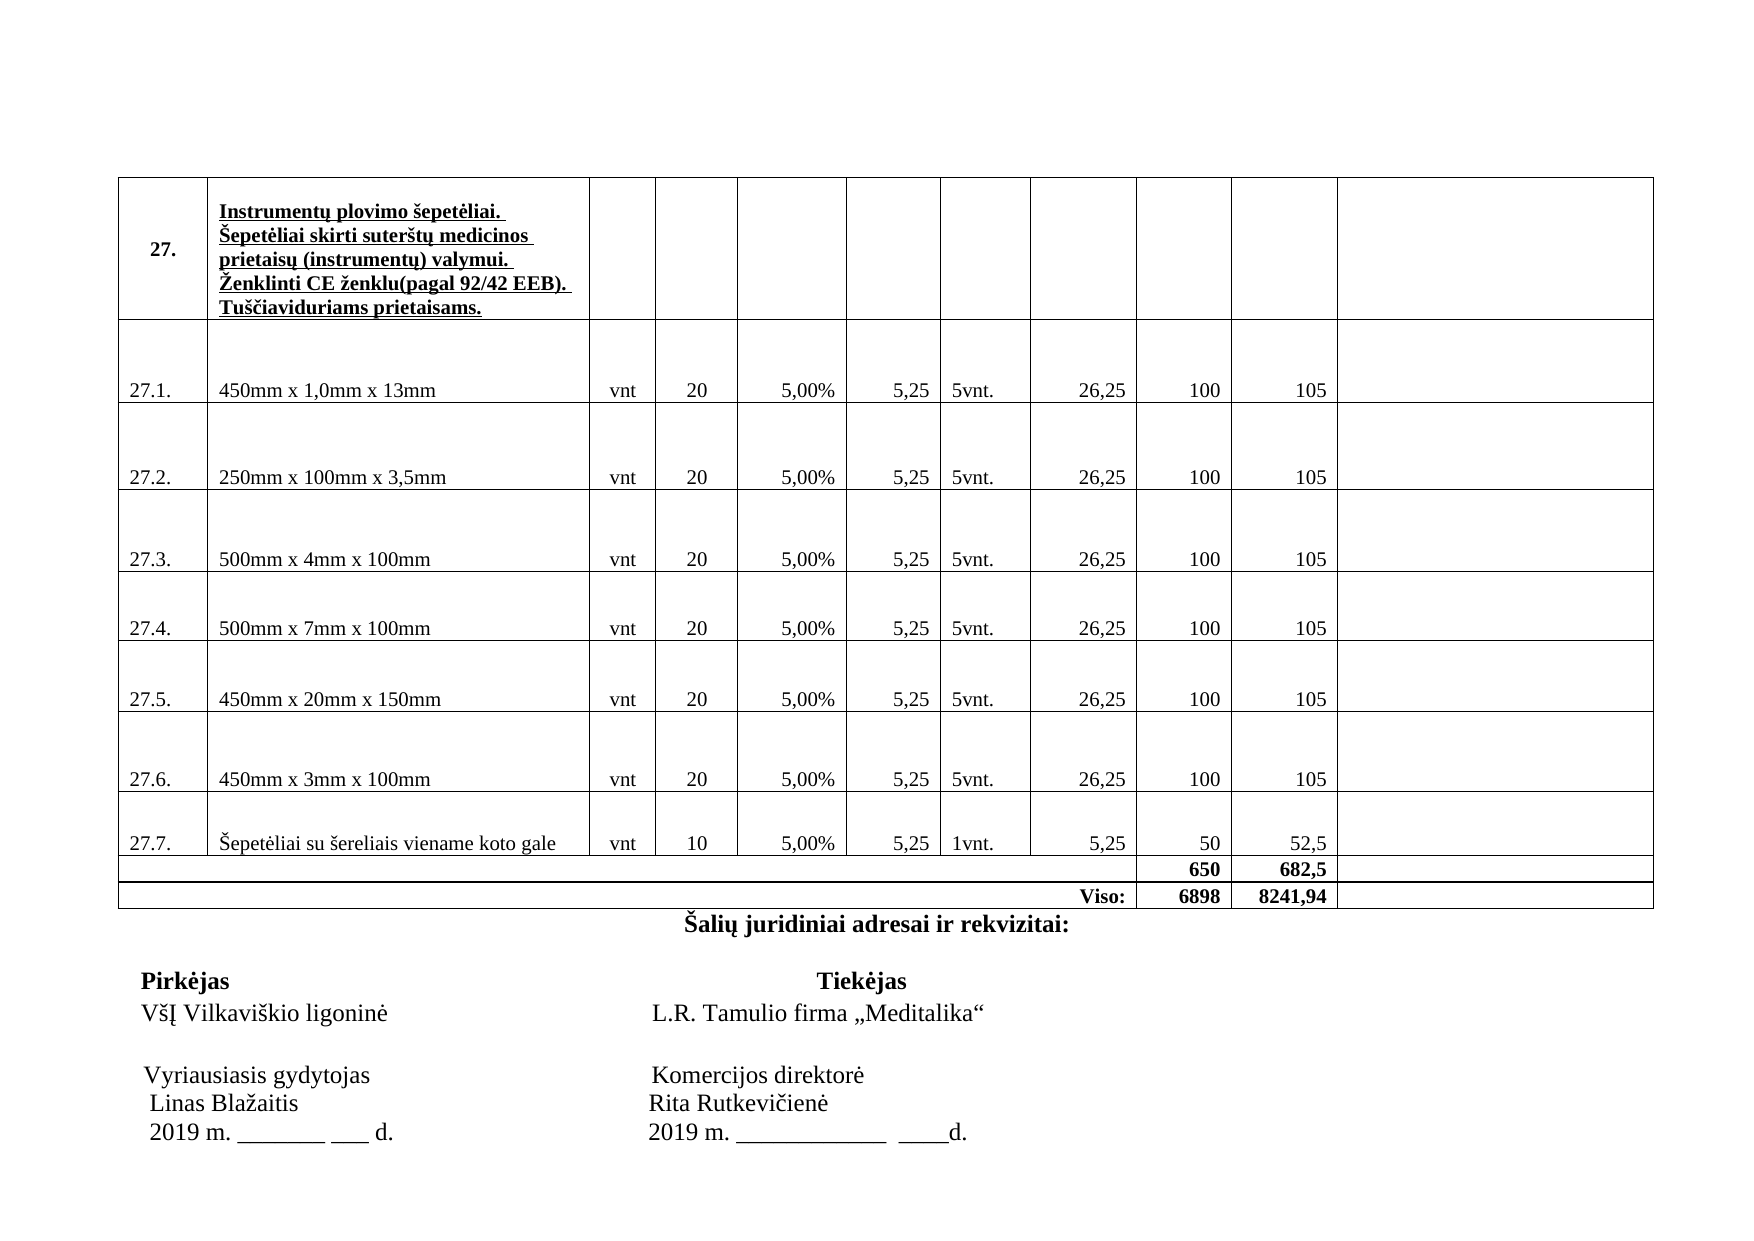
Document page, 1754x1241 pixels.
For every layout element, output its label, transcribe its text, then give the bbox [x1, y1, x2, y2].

table_cell Viso: [119, 883, 1136, 908]
table_cell 27.7. [119, 792, 207, 855]
table_cell 5vnt. [941, 403, 1030, 489]
table_cell 5vnt. [941, 572, 1030, 639]
table_cell 105 [1232, 320, 1337, 402]
table_cell 500mm x 4mm x 100mm [208, 490, 589, 571]
table_cell 650 [1137, 856, 1231, 881]
table_cell [590, 178, 655, 319]
table_cell 1vnt. [941, 792, 1030, 855]
table_cell 27.3. [119, 490, 207, 571]
table_cell 450mm x 1,0mm x 13mm [208, 320, 589, 402]
table_cell 5,00% [738, 792, 846, 855]
table_cell [119, 856, 1136, 881]
table_cell [738, 178, 846, 319]
table_cell 20 [656, 490, 737, 571]
table_cell 26,25 [1031, 403, 1136, 489]
table_cell 5,25 [847, 490, 940, 571]
table_cell 450mm x 3mm x 100mm [208, 712, 589, 791]
table_cell 20 [656, 712, 737, 791]
table_cell 20 [656, 641, 737, 711]
text 2019 m. _______ ___ d. 2019 m. ____________ ____d. [118, 1117, 1577, 1146]
table_cell 26,25 [1031, 641, 1136, 711]
table_cell [656, 178, 737, 319]
table_cell 100 [1137, 641, 1231, 711]
table_cell 682,5 [1232, 856, 1337, 881]
text Vyriausiasis gydytojas Komercijos direktorė [118, 1060, 1577, 1088]
table_cell 250mm x 100mm x 3,5mm [208, 403, 589, 489]
table_cell 52,5 [1232, 792, 1337, 855]
text Linas Blažaitis Rita Rutkevičienė [118, 1088, 1577, 1117]
table_cell 20 [656, 403, 737, 489]
table_cell 5,25 [847, 712, 940, 791]
table_cell 27.1. [119, 320, 207, 402]
table_cell [1338, 856, 1653, 881]
table_cell 5,25 [1031, 792, 1136, 855]
table_cell Šepetėliai su šereliais viename koto gale [208, 792, 589, 855]
table_cell VšĮ Vilkaviškio ligoninė [129, 998, 572, 1031]
table_cell 5,00% [738, 490, 846, 571]
table_cell 50 [1137, 792, 1231, 855]
table_cell 5,00% [738, 712, 846, 791]
table_cell [1338, 641, 1653, 711]
table_cell 20 [656, 320, 737, 402]
table_cell [1137, 178, 1231, 319]
table_cell 105 [1232, 712, 1337, 791]
table_cell [941, 178, 1030, 319]
table_cell 27.5. [119, 641, 207, 711]
table_cell vnt [590, 792, 655, 855]
table_cell 5,00% [738, 572, 846, 639]
table_cell 105 [1232, 490, 1337, 571]
table_cell 5vnt. [941, 712, 1030, 791]
table_cell [1338, 403, 1653, 489]
table_cell 5,25 [847, 572, 940, 639]
table_cell 6898 [1137, 883, 1231, 908]
table_cell 27.4. [119, 572, 207, 639]
table_cell 105 [1232, 403, 1337, 489]
table_cell [1338, 712, 1653, 791]
table_cell L.R. Tamulio firma „Meditalika“ [572, 998, 1070, 1031]
table_cell 5vnt. [941, 641, 1030, 711]
table_cell 26,25 [1031, 572, 1136, 639]
table_cell 26,25 [1031, 712, 1136, 791]
table_cell [847, 178, 940, 319]
table_cell [1338, 320, 1653, 402]
table_cell 100 [1137, 572, 1231, 639]
table_cell [1338, 883, 1653, 908]
table_cell vnt [590, 403, 655, 489]
table_cell 27. [119, 178, 207, 319]
table_cell vnt [590, 641, 655, 711]
table_cell 5,00% [738, 320, 846, 402]
table_cell vnt [590, 572, 655, 639]
table_cell [1232, 178, 1337, 319]
table_cell 27.6. [119, 712, 207, 791]
table_cell [1338, 792, 1653, 855]
table_cell [1338, 178, 1653, 319]
table_cell 100 [1137, 712, 1231, 791]
table_header Tiekėjas [572, 966, 1070, 998]
table_cell 5,25 [847, 641, 940, 711]
table_cell 26,25 [1031, 490, 1136, 571]
table_cell 5,25 [847, 320, 940, 402]
table_cell 450mm x 20mm x 150mm [208, 641, 589, 711]
table_cell 10 [656, 792, 737, 855]
table_cell 5,25 [847, 792, 940, 855]
table_cell vnt [590, 490, 655, 571]
table_cell [1338, 572, 1653, 639]
table_cell 100 [1137, 403, 1231, 489]
table_cell 5,00% [738, 641, 846, 711]
table_cell 26,25 [1031, 320, 1136, 402]
table_cell 20 [656, 572, 737, 639]
table_cell 27.2. [119, 403, 207, 489]
table_cell 5,00% [738, 403, 846, 489]
table_cell vnt [590, 320, 655, 402]
table_cell 5vnt. [941, 320, 1030, 402]
table_cell 100 [1137, 320, 1231, 402]
table_cell 5vnt. [941, 490, 1030, 571]
table_cell 105 [1232, 641, 1337, 711]
table_cell [1031, 178, 1136, 319]
table_header Pirkėjas [129, 966, 572, 998]
table_cell [1338, 490, 1653, 571]
table_cell 5,25 [847, 403, 940, 489]
table_cell 8241,94 [1232, 883, 1337, 908]
table_cell 500mm x 7mm x 100mm [208, 572, 589, 639]
table_cell 105 [1232, 572, 1337, 639]
table_cell vnt [590, 712, 655, 791]
table_cell Instrumentų plovimo šepetėliai. Šepetėliai skirti suterštų medicinos prietaisų (instrumentų) valymui. Ženklinti CE ženklu(pagal 92/42 EEB). Tuščiaviduriams prietaisams. [208, 178, 589, 319]
text Šalių juridiniai adresai ir rekvizitai: [118, 909, 1577, 938]
table_cell 100 [1137, 490, 1231, 571]
